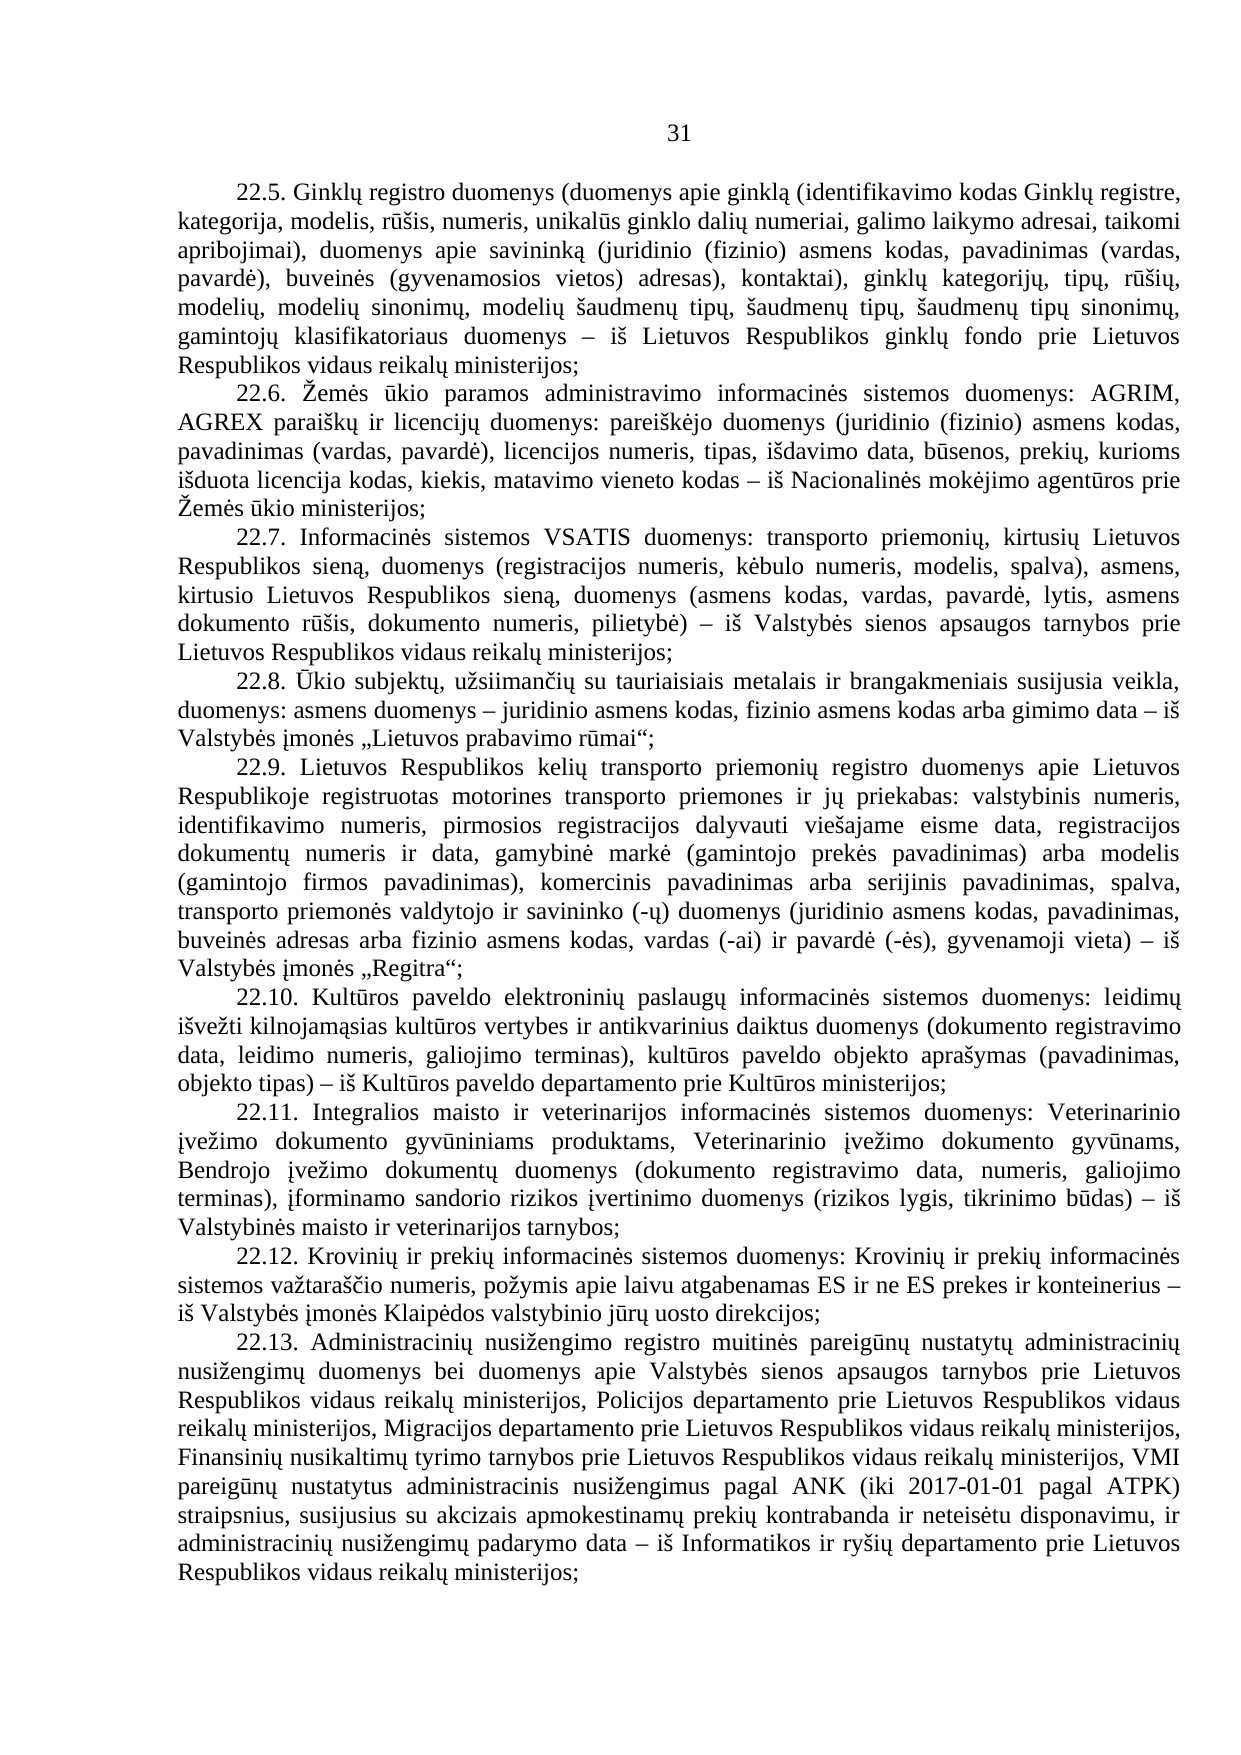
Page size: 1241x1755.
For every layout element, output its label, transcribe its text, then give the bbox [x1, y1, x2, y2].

text 22.8. Ūkio subjektų, užsiimančių su tauriaisiais metalais ir brangakmeniais susijusia veikla, duomenys: asmens duomenys – juridinio asmens kodas, fizinio asmens kodas arba gimimo data – iš Valstybės įmonės „Lietuvos prabavimo rūmai“; [177, 666, 1181, 752]
text 22.5. Ginklų registro duomenys (duomenys apie ginklą (identifikavimo kodas Ginklų registre, kategorija, modelis, rūšis, numeris, unikalūs ginklo dalių numeriai, galimo laikymo adresai, taikomi apribojimai), duomenys apie savininką (juridinio (fizinio) asmens kodas, pavadinimas (vardas, pavardė), buveinės (gyvenamosios vietos) adresas), kontaktai), ginklų kategorijų, tipų, rūšių, modelių, modelių sinonimų, modelių šaudmenų tipų, šaudmenų tipų, šaudmenų tipų sinonimų, gamintojų klasifikatoriaus duomenys – iš Lietuvos Respublikos ginklų fondo prie Lietuvos Respublikos vidaus reikalų ministerijos; [177, 177, 1181, 378]
text 22.9. Lietuvos Respublikos kelių transporto priemonių registro duomenys apie Lietuvos Respublikoje registruotas motorines transporto priemones ir jų priekabas: valstybinis numeris, identifikavimo numeris, pirmosios registracijos dalyvauti viešajame eisme data, registracijos dokumentų numeris ir data, gamybinė markė (gamintojo prekės pavadinimas) arba modelis (gamintojo firmos pavadinimas), komercinis pavadinimas arba serijinis pavadinimas, spalva, transporto priemonės valdytojo ir savininko (-ų) duomenys (juridinio asmens kodas, pavadinimas, buveinės adresas arba fizinio asmens kodas, vardas (-ai) ir pavardė (-ės), gyvenamoji vieta) – iš Valstybės įmonės „Regitra“; [177, 752, 1181, 982]
text 22.12. Krovinių ir prekių informacinės sistemos duomenys: Krovinių ir prekių informacinės sistemos važtaraščio numeris, požymis apie laivu atgabenamas ES ir ne ES prekes ir konteinerius – iš Valstybės įmonės Klaipėdos valstybinio jūrų uosto direkcijos; [177, 1241, 1181, 1327]
text 22.10. Kultūros paveldo elektroninių paslaugų informacinės sistemos duomenys: leidimų išvežti kilnojamąsias kultūros vertybes ir antikvarinius daiktus duomenys (dokumento registravimo data, leidimo numeris, galiojimo terminas), kultūros paveldo objekto aprašymas (pavadinimas, objekto tipas) – iš Kultūros paveldo departamento prie Kultūros ministerijos; [177, 982, 1181, 1097]
text 22.6. Žemės ūkio paramos administravimo informacinės sistemos duomenys: AGRIM, AGREX paraiškų ir licencijų duomenys: pareiškėjo duomenys (juridinio (fizinio) asmens kodas, pavadinimas (vardas, pavardė), licencijos numeris, tipas, išdavimo data, būsenos, prekių, kurioms išduota licencija kodas, kiekis, matavimo vieneto kodas – iš Nacionalinės mokėjimo agentūros prie Žemės ūkio ministerijos; [177, 378, 1181, 522]
text 22.13. Administracinių nusižengimo registro muitinės pareigūnų nustatytų administracinių nusižengimų duomenys bei duomenys apie Valstybės sienos apsaugos tarnybos prie Lietuvos Respublikos vidaus reikalų ministerijos, Policijos departamento prie Lietuvos Respublikos vidaus reikalų ministerijos, Migracijos departamento prie Lietuvos Respublikos vidaus reikalų ministerijos, Finansinių nusikaltimų tyrimo tarnybos prie Lietuvos Respublikos vidaus reikalų ministerijos, VMI pareigūnų nustatytus administracinis nusižengimus pagal ANK (iki 2017-01-01 pagal ATPK) straipsnius, susijusius su akcizais apmokestinamų prekių kontrabanda ir neteisėtu disponavimu, ir administracinių nusižengimų padarymo data – iš Informatikos ir ryšių departamento prie Lietuvos Respublikos vidaus reikalų ministerijos; [177, 1327, 1181, 1586]
text 22.7. Informacinės sistemos VSATIS duomenys: transporto priemonių, kirtusių Lietuvos Respublikos sieną, duomenys (registracijos numeris, kėbulo numeris, modelis, spalva), asmens, kirtusio Lietuvos Respublikos sieną, duomenys (asmens kodas, vardas, pavardė, lytis, asmens dokumento rūšis, dokumento numeris, pilietybė) – iš Valstybės sienos apsaugos tarnybos prie Lietuvos Respublikos vidaus reikalų ministerijos; [177, 522, 1181, 666]
text 22.11. Integralios maisto ir veterinarijos informacinės sistemos duomenys: Veterinarinio įvežimo dokumento gyvūniniams produktams, Veterinarinio įvežimo dokumento gyvūnams, Bendrojo įvežimo dokumentų duomenys (dokumento registravimo data, numeris, galiojimo terminas), įforminamo sandorio rizikos įvertinimo duomenys (rizikos lygis, tikrinimo būdas) – iš Valstybinės maisto ir veterinarijos tarnybos; [177, 1097, 1181, 1241]
